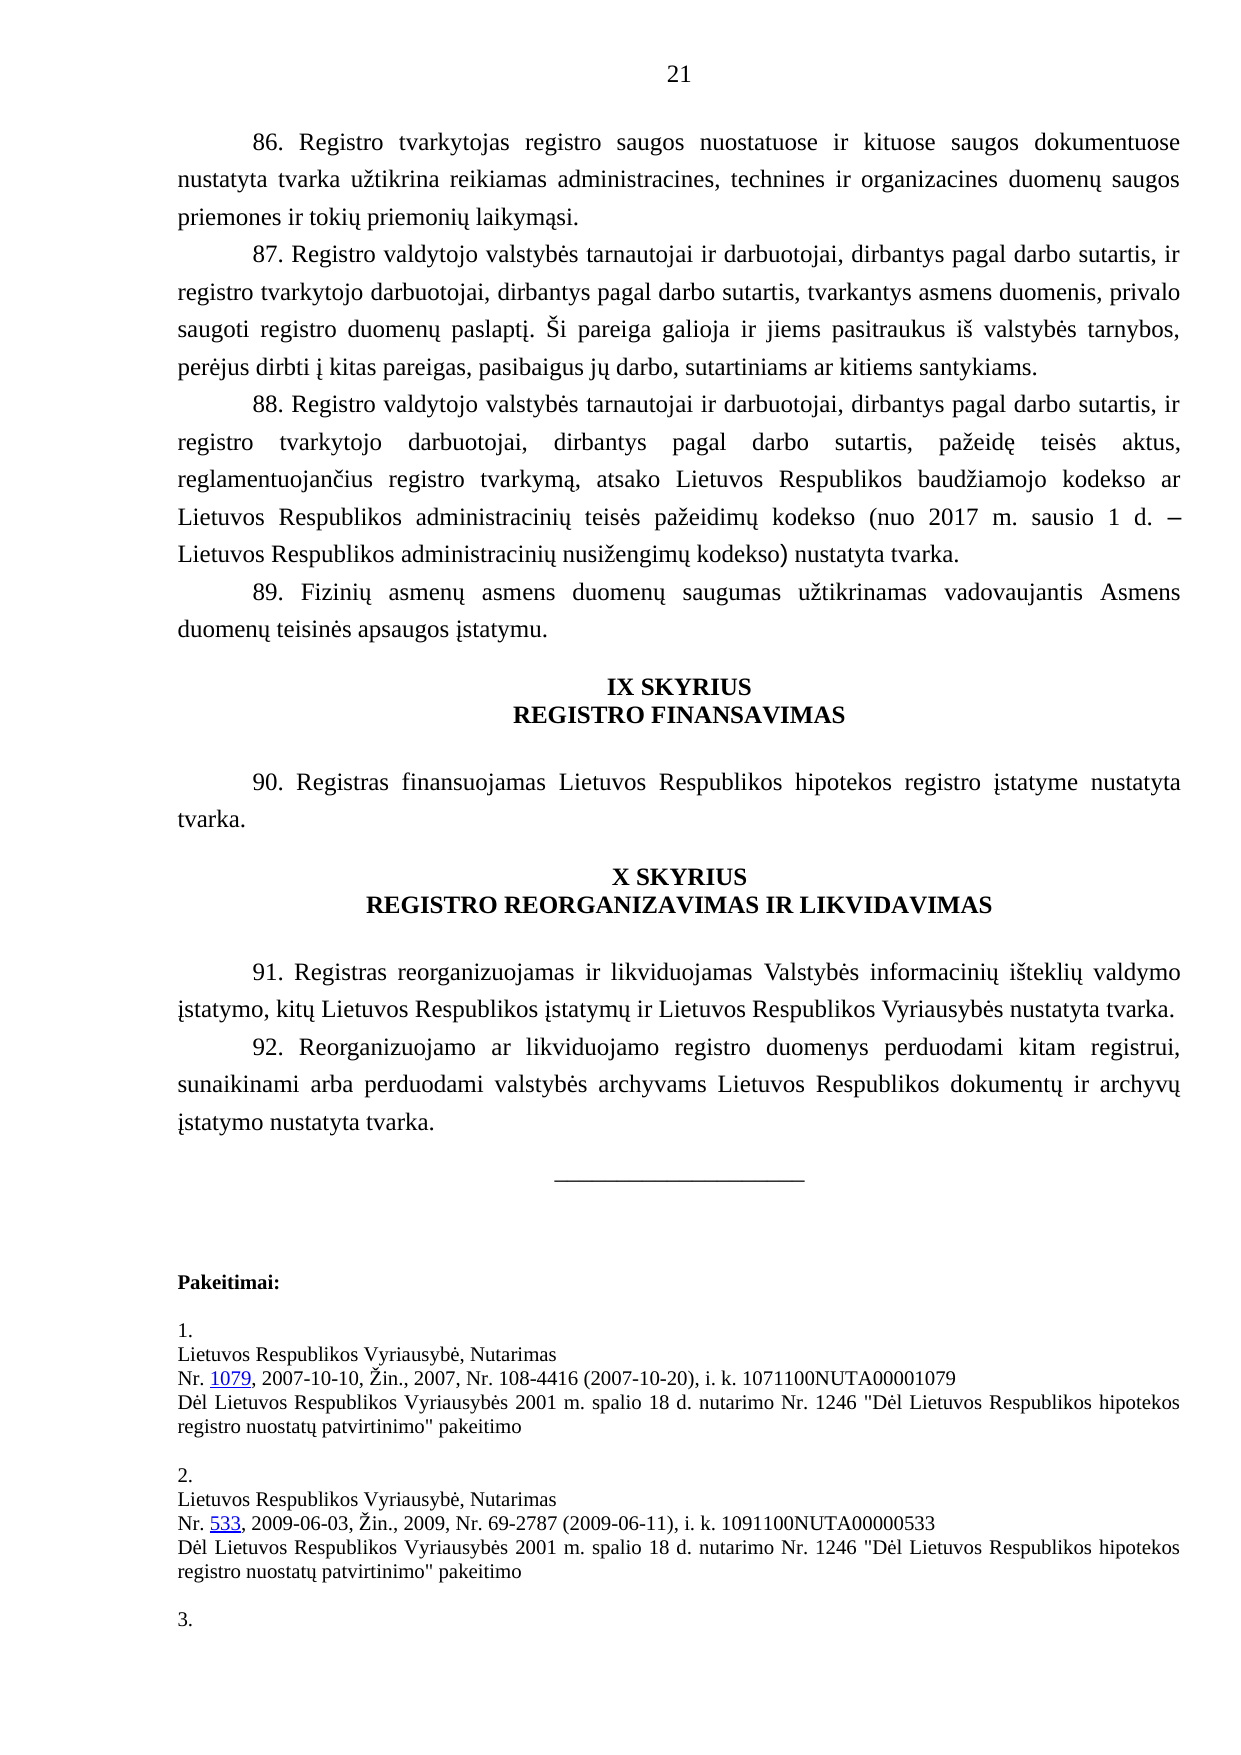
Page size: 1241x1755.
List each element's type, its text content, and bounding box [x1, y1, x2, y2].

text Lietuvos Respublikos Vyriausybė, Nutarimas [177, 1342, 1181, 1366]
text –––––––––––––––––––– [177, 1164, 1181, 1193]
text 92. Reorganizuojamo ar likviduojamo registro duomenys perduodami kitam registrui, sunaikinami arba perduodami valstybės archyvams Lietuvos Respublikos dokumentų ir archyvų įstatymo nustatyta tvarka. [177, 1023, 1181, 1136]
text 89. Fizinių asmenų asmens duomenų saugumas užtikrinamas vadovaujantis Asmens duomenų teisinės apsaugos įstatymu. [177, 568, 1181, 643]
text 86. Registro tvarkytojas registro saugos nuostatuose ir kituose saugos dokumentuose nustatyta tvarka užtikrina reikiamas administracines, technines ir organizacines duomenų saugos priemones ir tokių priemonių laikymąsi. [177, 118, 1181, 231]
text 91. Registras reorganizuojamas ir likviduojamas Valstybės informacinių išteklių valdymo įstatymo, kitų Lietuvos Respublikos įstatymų ir Lietuvos Respublikos Vyriausybės nustatyta tvarka. [177, 948, 1181, 1023]
text Lietuvos Respublikos Vyriausybė, Nutarimas [177, 1487, 1181, 1511]
text 3. [177, 1607, 1181, 1631]
text 87. Registro valdytojo valstybės tarnautojai ir darbuotojai, dirbantys pagal darbo sutartis, ir registro tvarkytojo darbuotojai, dirbantys pagal darbo sutartis, tvarkantys asmens duomenis, privalo saugoti registro duomenų paslaptį. Ši pareiga galioja ir jiems pasitraukus iš valstybės tarnybos, perėjus dirbti į kitas pareigas, pasibaigus jų darbo, sutartiniams ar kitiems santykiams. [177, 231, 1181, 381]
text Nr. 1079, 2007-10-10, Žin., 2007, Nr. 108-4416 (2007-10-20), i. k. 1071100NUTA00001079 [177, 1366, 1181, 1390]
text Nr. 533, 2009-06-03, Žin., 2009, Nr. 69-2787 (2009-06-11), i. k. 1091100NUTA00000533 [177, 1511, 1181, 1535]
text 1. [177, 1318, 1181, 1342]
text REGISTRO FINANSAVIMAS [177, 701, 1181, 729]
text REGISTRO REORGANIZAVIMAS IR LIKVIDAVIMAS [177, 891, 1181, 919]
text X SKYRIUS [177, 862, 1181, 891]
text IX SKYRIUS [177, 672, 1181, 701]
text Dėl Lietuvos Respublikos Vyriausybės 2001 m. spalio 18 d. nutarimo Nr. 1246 "Dėl Lietuvos Respublikos hipotekos registro nuostatų patvirtinimo" pakeitimo [177, 1390, 1181, 1438]
text 90. Registras finansuojamas Lietuvos Respublikos hipotekos registro įstatyme nustatyta tvarka. [177, 758, 1181, 833]
text 88. Registro valdytojo valstybės tarnautojai ir darbuotojai, dirbantys pagal darbo sutartis, ir registro tvarkytojo darbuotojai, dirbantys pagal darbo sutartis, pažeidę teisės aktus, reglamentuojančius registro tvarkymą, atsako Lietuvos Respublikos baudžiamojo kodekso ar Lietuvos Respublikos administracinių teisės pažeidimų kodekso (nuo 2017 m. sausio 1 d. – Lietuvos Respublikos administracinių nusižengimų kodekso) nustatyta tvarka. [177, 381, 1181, 568]
text Dėl Lietuvos Respublikos Vyriausybės 2001 m. spalio 18 d. nutarimo Nr. 1246 "Dėl Lietuvos Respublikos hipotekos registro nuostatų patvirtinimo" pakeitimo [177, 1535, 1181, 1583]
text 2. [177, 1462, 1181, 1487]
text Pakeitimai: [177, 1270, 1181, 1294]
